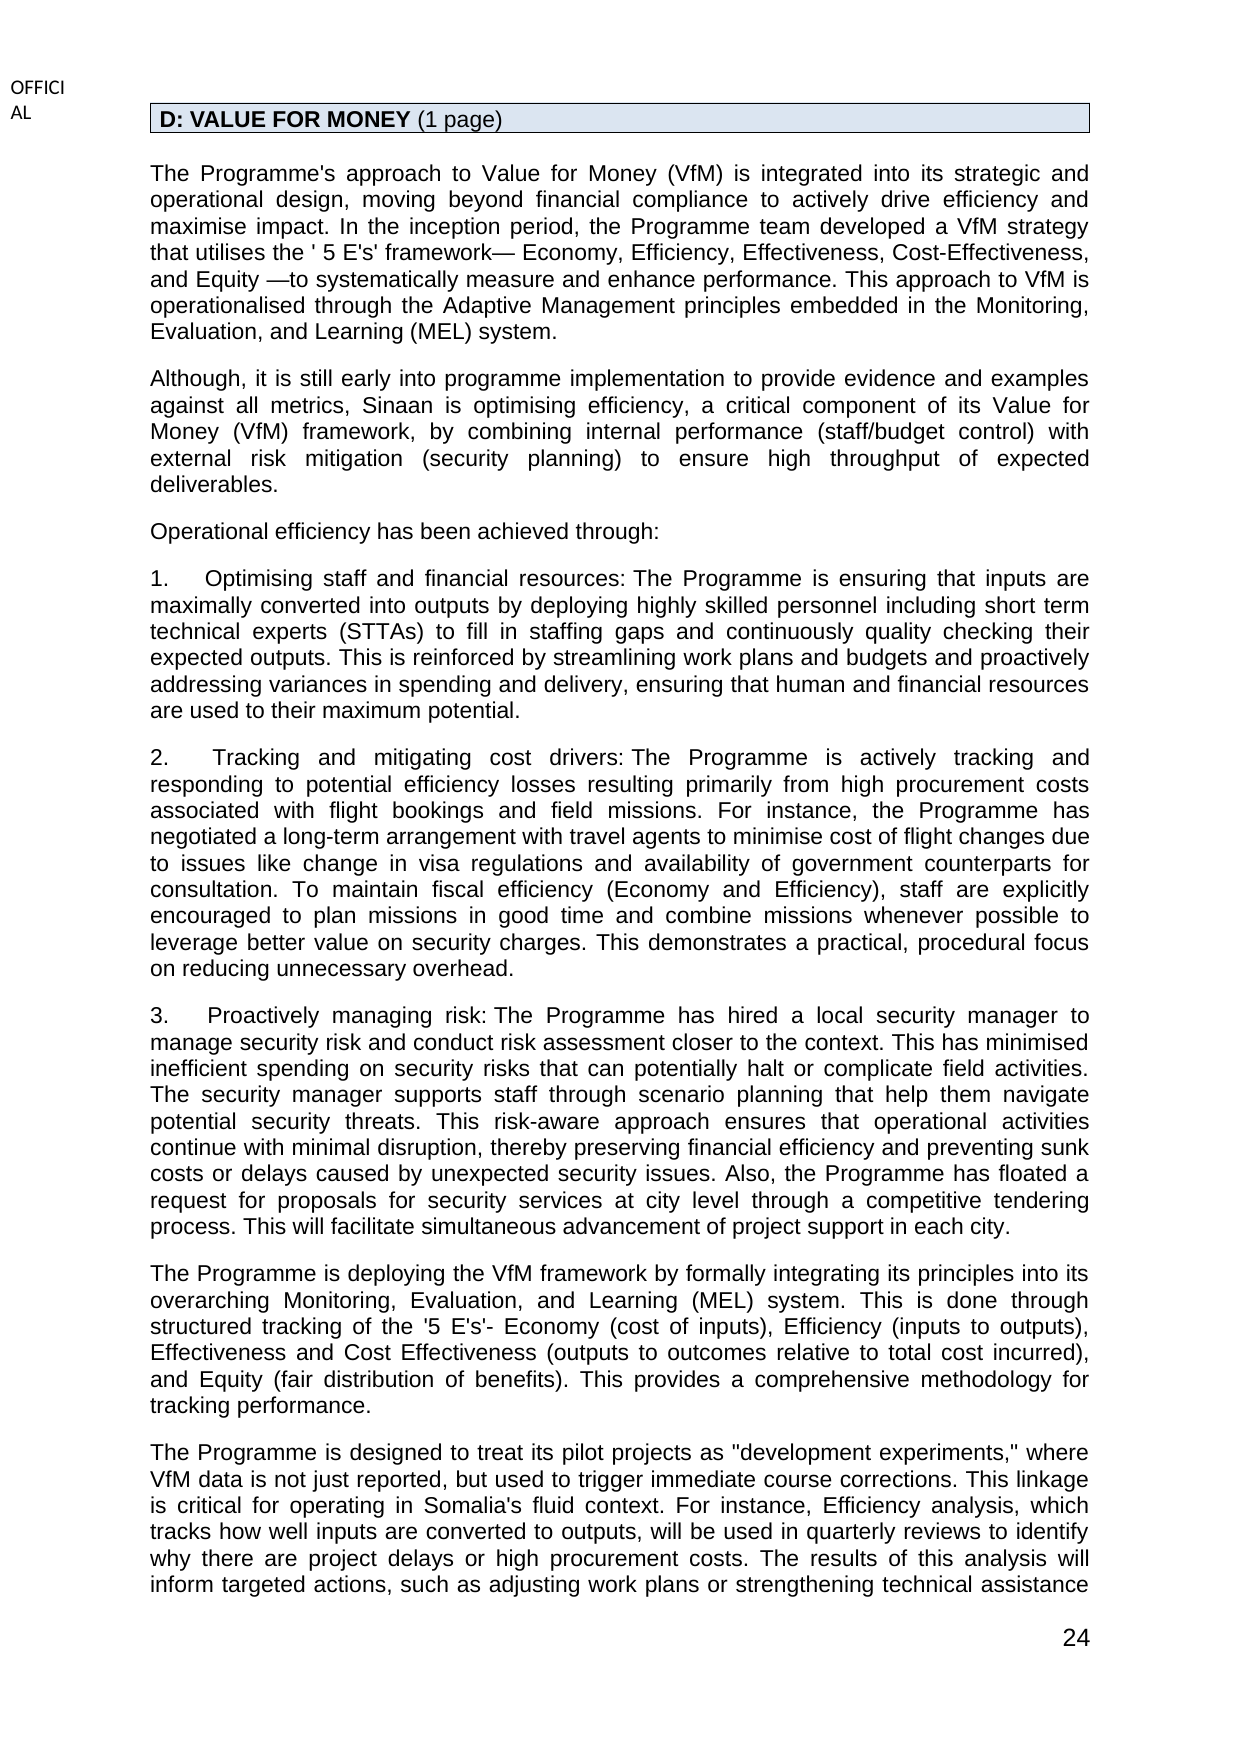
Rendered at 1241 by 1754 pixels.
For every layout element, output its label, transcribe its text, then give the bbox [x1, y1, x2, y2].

text Operational efficiency has been achieved through: [150, 518, 1090, 544]
text The Programme is deploying the VfM framework by formally integrating its principles into its overarching Monitoring, Evaluation, and Learning (MEL) system. This is done through structured tracking of the '5 E's'- Economy (cost of inputs), Efficiency (inputs to outputs), Effectiveness and Cost Effectiveness (outputs to outcomes relative to total cost incurred), and Equity (fair distribution of benefits). This provides a comprehensive methodology for tracking performance. [150, 1260, 1090, 1418]
text 1. Optimising staff and financial resources: The Programme is ensuring that inputs are maximally converted into outputs by deploying highly skilled personnel including short term technical experts (STTAs) to fill in staffing gaps and continuously quality checking their expected outputs. This is reinforced by streamlining work plans and budgets and proactively addressing variances in spending and delivery, ensuring that human and financial resources are used to their maximum potential. [150, 565, 1090, 723]
text The Programme's approach to Value for Money (VfM) is integrated into its strategic and operational design, moving beyond financial compliance to actively drive efficiency and maximise impact. In the inception period, the Programme team developed a VfM strategy that utilises the ' 5 E's' framework— Economy, Efficiency, Effectiveness, Cost-Effectiveness, and Equity —to systematically measure and enhance performance. This approach to VfM is operationalised through the Adaptive Management principles embedded in the Monitoring, Evaluation, and Learning (MEL) system. [150, 160, 1090, 344]
subtitle D: VALUE FOR MONEY (1 page) [151, 104, 1089, 132]
text 2. Tracking and mitigating cost drivers: The Programme is actively tracking and responding to potential efficiency losses resulting primarily from high procurement costs associated with flight bookings and field missions. For instance, the Programme has negotiated a long-term arrangement with travel agents to minimise cost of flight changes due to issues like change in visa regulations and availability of government counterparts for consultation. To maintain fiscal efficiency (Economy and Efficiency), staff are explicitly encouraged to plan missions in good time and combine missions whenever possible to leverage better value on security charges. This demonstrates a practical, procedural focus on reducing unnecessary overhead. [150, 744, 1090, 981]
text The Programme is designed to treat its pilot projects as "development experiments," where VfM data is not just reported, but used to trigger immediate course corrections. This linkage is critical for operating in Somalia's fluid context. For instance, Efficiency analysis, which tracks how well inputs are converted to outputs, will be used in quarterly reviews to identify why there are project delays or high procurement costs. The results of this analysis will inform targeted actions, such as adjusting work plans or strengthening technical assistance [150, 1439, 1090, 1597]
text Although, it is still early into programme implementation to provide evidence and examples against all metrics, Sinaan is optimising efficiency, a critical component of its Value for Money (VfM) framework, by combining internal performance (staff/budget control) with external risk mitigation (security planning) to ensure high throughput of expected deliverables. [150, 365, 1090, 497]
text 3. Proactively managing risk: The Programme has hired a local security manager to manage security risk and conduct risk assessment closer to the context. This has minimised inefficient spending on security risks that can potentially halt or complicate field activities. The security manager supports staff through scenario planning that help them navigate potential security threats. This risk-aware approach ensures that operational activities continue with minimal disruption, thereby preserving financial efficiency and preventing sunk costs or delays caused by unexpected security issues. Also, the Programme has floated a request for proposals for security services at city level through a competitive tendering process. This will facilitate simultaneous advancement of project support in each city. [150, 1002, 1090, 1239]
